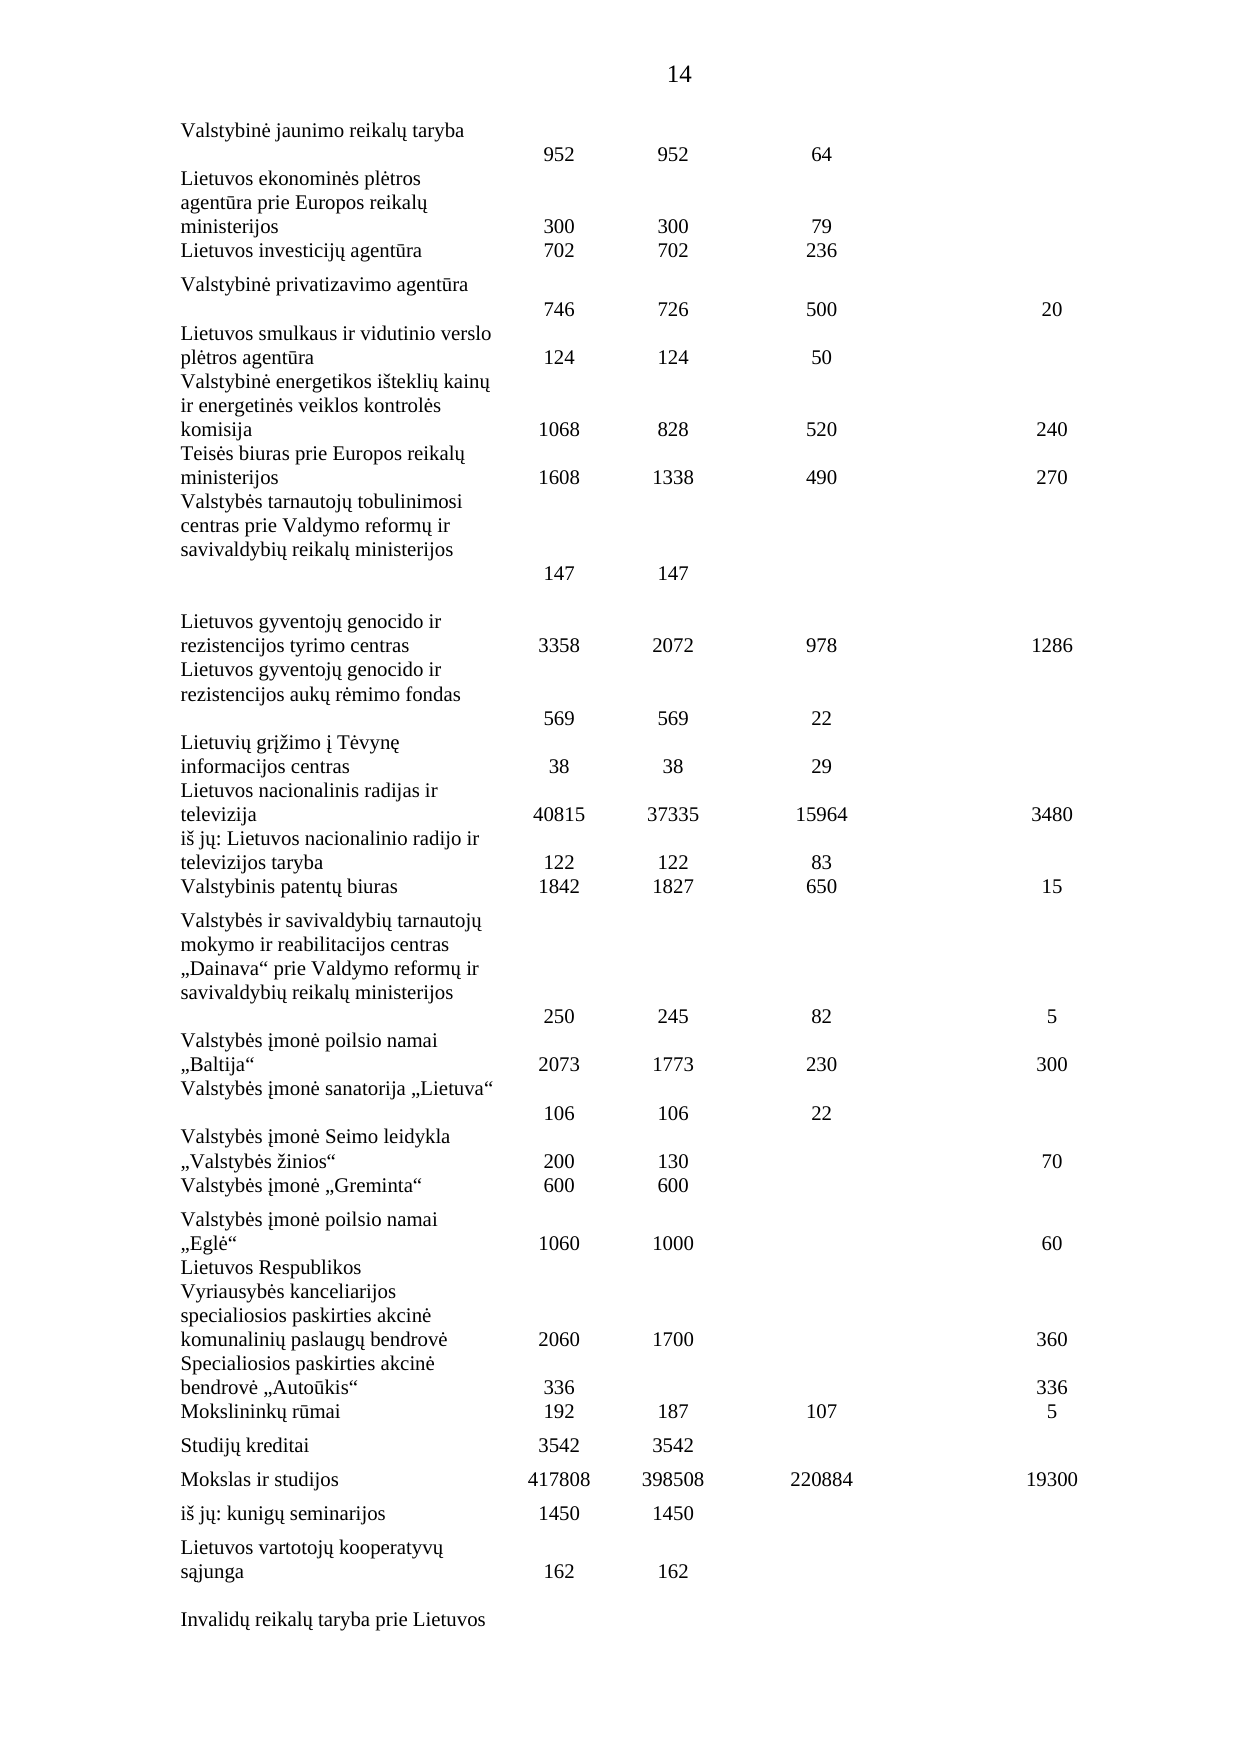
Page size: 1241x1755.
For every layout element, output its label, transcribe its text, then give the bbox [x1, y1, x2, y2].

table_cell Valstybinė energetikos išteklių kainų ir energetinės veiklos kontrolės komisija [177, 369, 501, 441]
table_cell 3480 [914, 778, 1190, 826]
table_cell 147 [617, 489, 729, 609]
table_cell Teisės biuras prie Europos reikalų ministerijos [177, 441, 501, 489]
table_cell Mokslininkų rūmai [177, 1399, 501, 1433]
table_cell 300 [617, 166, 729, 238]
table_cell 162 [617, 1535, 729, 1607]
table_cell 360 [914, 1255, 1190, 1351]
table_cell 130 [617, 1125, 729, 1173]
table_cell 106 [617, 1076, 729, 1124]
table_cell [729, 1535, 914, 1607]
table_cell Valstybinė jaunimo reikalų taryba [177, 118, 501, 166]
table_cell 746 [501, 273, 617, 321]
table_cell [729, 1207, 914, 1255]
table_cell 3542 [501, 1433, 617, 1467]
table_cell 122 [501, 826, 617, 874]
table_cell [729, 1607, 914, 1636]
table_cell 162 [501, 1535, 617, 1607]
table_cell Lietuvos gyventojų genocido ir rezistencijos tyrimo centras [177, 609, 501, 657]
table_cell 569 [501, 658, 617, 729]
table_cell 1450 [501, 1501, 617, 1535]
table_cell Valstybės įmonė poilsio namai „Baltija“ [177, 1028, 501, 1076]
table_cell 3358 [501, 609, 617, 657]
table_cell 187 [617, 1399, 729, 1433]
table_cell [914, 489, 1190, 609]
table_cell Specialiosios paskirties akcinė bendrovė „Autoūkis“ [177, 1351, 501, 1399]
table_cell 22 [729, 1076, 914, 1124]
table_cell [729, 489, 914, 609]
table_cell 1773 [617, 1028, 729, 1076]
table_cell 2060 [501, 1255, 617, 1351]
table_cell 3542 [617, 1433, 729, 1467]
table_cell 1286 [914, 609, 1190, 657]
table_cell 50 [729, 321, 914, 369]
table_cell Mokslas ir studijos [177, 1467, 501, 1501]
table_cell [729, 1351, 914, 1399]
table_cell Valstybės įmonė „Greminta“ [177, 1173, 501, 1207]
table_cell 978 [729, 609, 914, 657]
table_cell 828 [617, 369, 729, 441]
table_cell [914, 1173, 1190, 1207]
table_cell 952 [501, 118, 617, 166]
table_cell 650 [729, 874, 914, 908]
table_cell 569 [617, 658, 729, 729]
table_cell 240 [914, 369, 1190, 441]
table_cell 15 [914, 874, 1190, 908]
table_cell [914, 1433, 1190, 1467]
table_cell [914, 826, 1190, 874]
table_cell 2072 [617, 609, 729, 657]
table_cell 300 [914, 1028, 1190, 1076]
table_cell 1827 [617, 874, 729, 908]
table_cell [729, 1173, 914, 1207]
table_cell 1608 [501, 441, 617, 489]
table_cell Invalidų reikalų taryba prie Lietuvos [177, 1607, 501, 1636]
table_cell 124 [501, 321, 617, 369]
table_cell 600 [617, 1173, 729, 1207]
table_cell 250 [501, 908, 617, 1028]
table_cell [914, 730, 1190, 778]
table_cell 220884 [729, 1467, 914, 1501]
table_cell 417808 [501, 1467, 617, 1501]
table_cell Lietuvos nacionalinis radijas ir televizija [177, 778, 501, 826]
table_cell 490 [729, 441, 914, 489]
table_cell 1450 [617, 1501, 729, 1535]
table_cell 122 [617, 826, 729, 874]
table_cell 79 [729, 166, 914, 238]
table_cell Valstybės ir savivaldybių tarnautojų mokymo ir reabilitacijos centras „Dainava“ prie Valdymo reformų ir savivaldybių reikalų ministerijos [177, 908, 501, 1028]
table_cell [617, 1607, 729, 1636]
table_cell [914, 118, 1190, 166]
table_cell Valstybės įmonė sanatorija „Lietuva“ [177, 1076, 501, 1124]
table_cell Valstybės įmonė Seimo leidykla „Valstybės žinios“ [177, 1125, 501, 1173]
table_cell 520 [729, 369, 914, 441]
table_cell 82 [729, 908, 914, 1028]
table_cell Lietuvos vartotojų kooperatyvų sąjunga [177, 1535, 501, 1607]
table_cell [914, 1501, 1190, 1535]
table_cell [914, 658, 1190, 729]
table_cell Lietuvos smulkaus ir vidutinio verslo plėtros agentūra [177, 321, 501, 369]
table_cell Lietuvos gyventojų genocido ir rezistencijos aukų rėmimo fondas [177, 658, 501, 729]
table_cell [729, 1501, 914, 1535]
table_cell 83 [729, 826, 914, 874]
table_cell [501, 1607, 617, 1636]
table_cell 60 [914, 1207, 1190, 1255]
table_cell 230 [729, 1028, 914, 1076]
table_cell 952 [617, 118, 729, 166]
table_cell Valstybės įmonė poilsio namai „Eglė“ [177, 1207, 501, 1255]
table_cell [729, 1125, 914, 1173]
table_cell 5 [914, 908, 1190, 1028]
table_cell [914, 239, 1190, 272]
table_cell 1338 [617, 441, 729, 489]
table_cell 37335 [617, 778, 729, 826]
table_cell [914, 1535, 1190, 1607]
table_cell 64 [729, 118, 914, 166]
table_cell 192 [501, 1399, 617, 1433]
table_cell Lietuvos ekonominės plėtros agentūra prie Europos reikalų ministerijos [177, 166, 501, 238]
table_cell 1000 [617, 1207, 729, 1255]
table_cell 29 [729, 730, 914, 778]
table_cell [617, 1351, 729, 1399]
table_cell iš jų: kunigų seminarijos [177, 1501, 501, 1535]
table_cell Valstybinis patentų biuras [177, 874, 501, 908]
table_cell 147 [501, 489, 617, 609]
table_cell 1700 [617, 1255, 729, 1351]
table_cell iš jų: Lietuvos nacionalinio radijo ir televizijos taryba [177, 826, 501, 874]
table_cell 2073 [501, 1028, 617, 1076]
table_cell 300 [501, 166, 617, 238]
table_cell 106 [501, 1076, 617, 1124]
table_cell [914, 166, 1190, 238]
table_cell 270 [914, 441, 1190, 489]
table_cell 726 [617, 273, 729, 321]
table_cell [729, 1433, 914, 1467]
table_cell 70 [914, 1125, 1190, 1173]
table_cell 336 [914, 1351, 1190, 1399]
table_cell 600 [501, 1173, 617, 1207]
table_cell 20 [914, 273, 1190, 321]
table_cell Valstybinė privatizavimo agentūra [177, 273, 501, 321]
table_cell 702 [501, 239, 617, 272]
table_cell [914, 1607, 1190, 1636]
table_cell Studijų kreditai [177, 1433, 501, 1467]
table_cell 702 [617, 239, 729, 272]
table_cell 19300 [914, 1467, 1190, 1501]
table_cell Lietuvos Respublikos Vyriausybės kanceliarijos specialiosios paskirties akcinė komunalinių paslaugų bendrovė [177, 1255, 501, 1351]
table_cell 15964 [729, 778, 914, 826]
table_cell 1060 [501, 1207, 617, 1255]
table_cell 200 [501, 1125, 617, 1173]
table_cell 40815 [501, 778, 617, 826]
table_cell [729, 1255, 914, 1351]
table_cell 1068 [501, 369, 617, 441]
table_cell 5 [914, 1399, 1190, 1433]
table_cell 236 [729, 239, 914, 272]
table_cell 336 [501, 1351, 617, 1399]
table_cell 107 [729, 1399, 914, 1433]
table_cell Lietuvių grįžimo į Tėvynę informacijos centras [177, 730, 501, 778]
table_cell 124 [617, 321, 729, 369]
table_cell 398508 [617, 1467, 729, 1501]
table_cell 38 [617, 730, 729, 778]
table_cell 245 [617, 908, 729, 1028]
table_cell 22 [729, 658, 914, 729]
table_cell [914, 1076, 1190, 1124]
table_cell 1842 [501, 874, 617, 908]
table_cell Lietuvos investicijų agentūra [177, 239, 501, 272]
table_cell 38 [501, 730, 617, 778]
table_cell 500 [729, 273, 914, 321]
table_cell Valstybės tarnautojų tobulinimosi centras prie Valdymo reformų ir savivaldybių reikalų ministerijos [177, 489, 501, 609]
table_cell [914, 321, 1190, 369]
